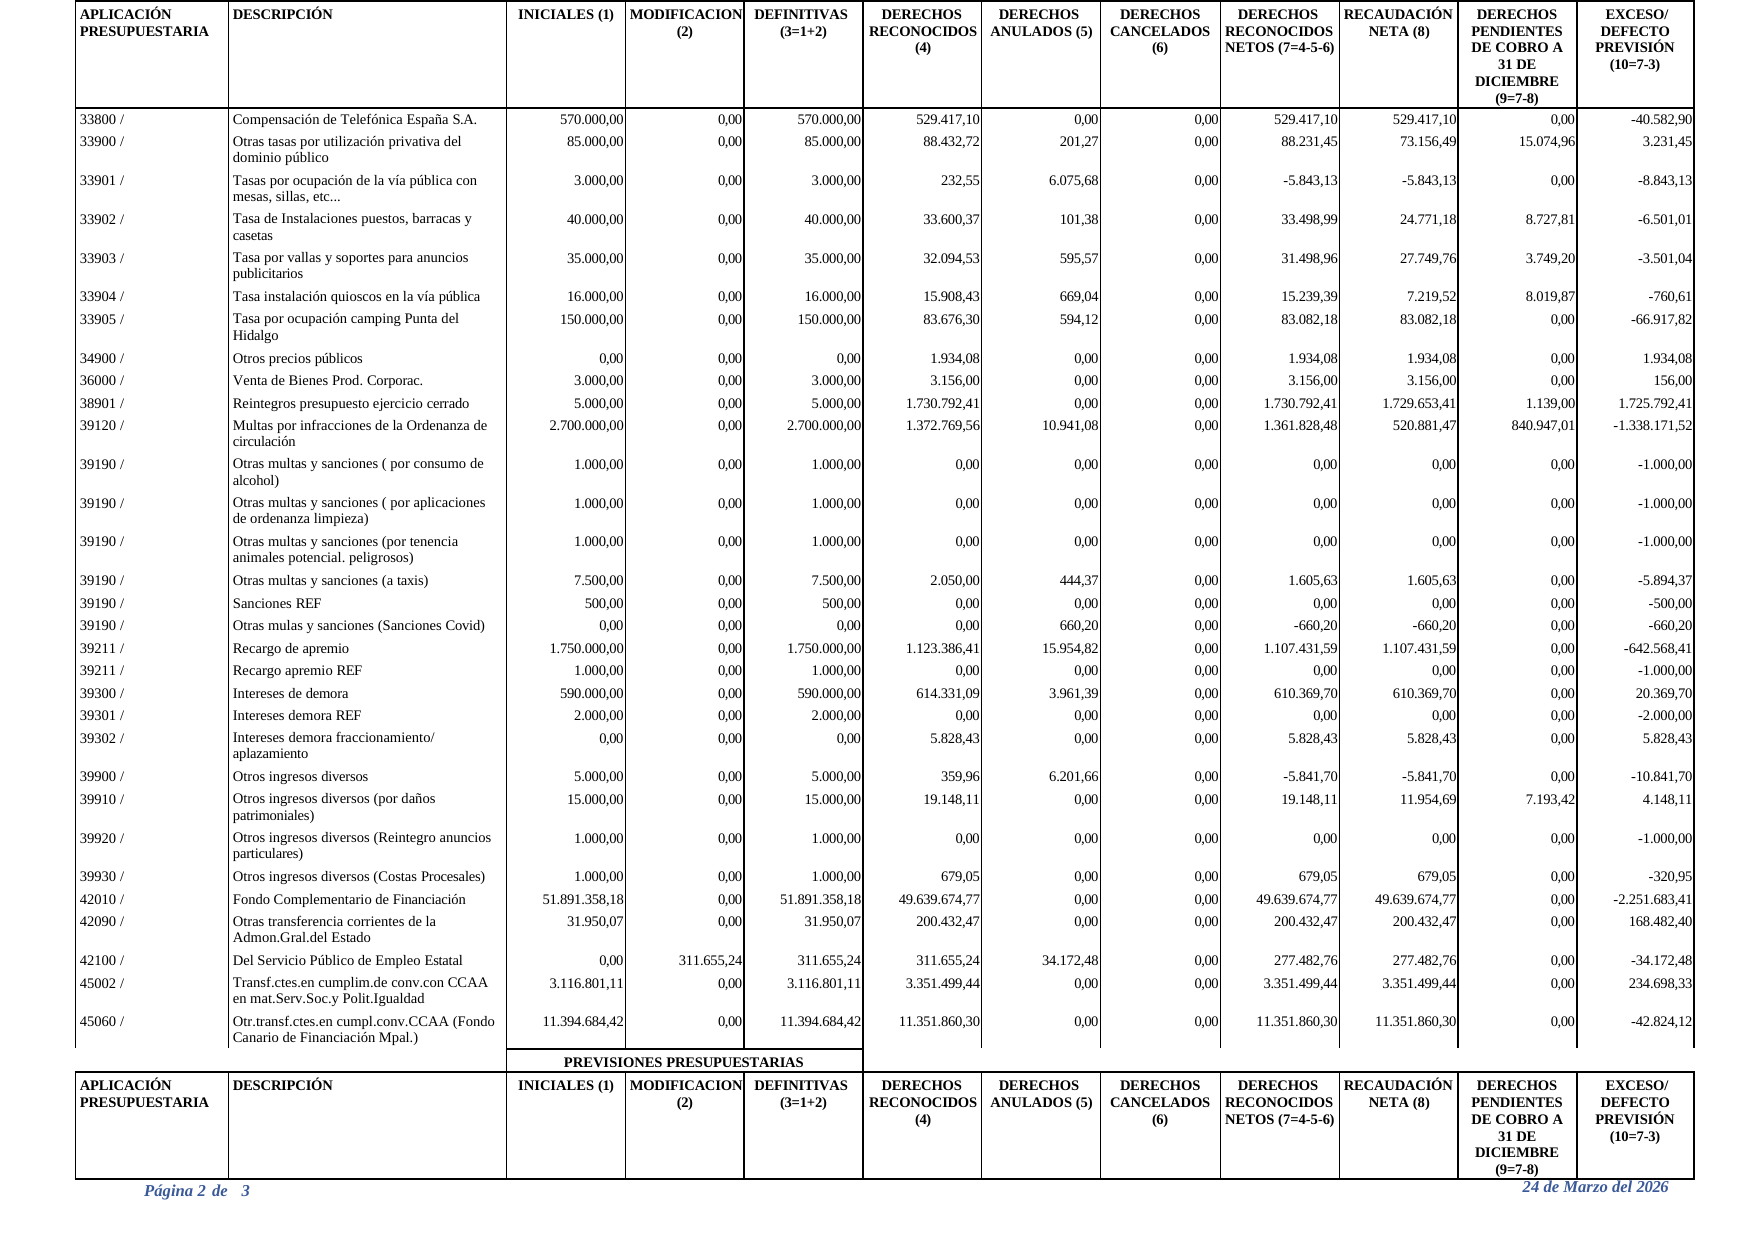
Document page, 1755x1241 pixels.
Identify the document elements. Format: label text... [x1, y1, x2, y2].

table_cell 3.000,00 [507, 169, 625, 208]
table_cell 1.000,00 [507, 659, 625, 682]
table_cell DERECHOS CANCELADOS (6) [1101, 2, 1220, 107]
table_cell EXCESO/ DEFECTO PREVISIÓN (10=7-3) [1578, 2, 1693, 107]
table_cell 0,00 [1101, 369, 1220, 392]
table_cell 1.000,00 [745, 453, 862, 492]
table_cell 0,00 [507, 727, 625, 766]
table_cell 33.600,37 [864, 208, 981, 247]
table_cell 35.000,00 [507, 247, 625, 286]
table_cell DEFINITIVAS (3=1+2) [745, 2, 862, 107]
table_cell 40.000,00 [745, 208, 862, 247]
table_cell 1.934,08 [864, 347, 981, 369]
table_cell 0,00 [626, 888, 743, 911]
table_cell Otros ingresos diversos (por daños patrimoniales) [229, 788, 506, 827]
table_cell -1.000,00 [1578, 827, 1693, 866]
table_cell Recargo apremio REF [229, 659, 506, 682]
table_cell 0,00 [1459, 682, 1576, 704]
table_cell Otros ingresos diversos (Reintegro anuncios particulares) [229, 827, 506, 866]
table_cell 594,12 [982, 308, 1100, 347]
table_cell -10.841,70 [1578, 766, 1693, 788]
table_cell 0,00 [1101, 109, 1220, 130]
table_cell 0,00 [1221, 704, 1339, 727]
table_cell 15.074,96 [1459, 130, 1576, 169]
table_cell 11.351.860,30 [1340, 1011, 1457, 1048]
table_cell 39211 / [76, 659, 228, 682]
table_cell 33905 / [76, 308, 228, 347]
table_cell 49.639.674,77 [1221, 888, 1339, 911]
table_cell 39301 / [76, 704, 228, 727]
table_cell 840.947,01 [1459, 414, 1576, 453]
table_cell 520.881,47 [1340, 414, 1457, 453]
table_cell 0,00 [626, 169, 743, 208]
table_cell 0,00 [1459, 866, 1576, 888]
table_cell 1.750.000,00 [745, 637, 862, 659]
table_cell 0,00 [626, 866, 743, 888]
table_cell Otras multas y sanciones (a taxis) [229, 569, 506, 592]
table_header [75, 1048, 506, 1071]
table_cell -760,61 [1578, 286, 1693, 308]
table_cell 0,00 [1340, 827, 1457, 866]
table_cell 2.700.000,00 [745, 414, 862, 453]
table_cell 0,00 [1459, 169, 1576, 208]
table_cell 33904 / [76, 286, 228, 308]
table_cell 36000 / [76, 369, 228, 392]
table_cell DERECHOS CANCELADOS (6) [1101, 1073, 1220, 1178]
table_cell 5.000,00 [507, 392, 625, 414]
table_cell 0,00 [982, 704, 1100, 727]
table_cell 0,00 [626, 247, 743, 286]
table_cell 0,00 [982, 788, 1100, 827]
table_cell 0,00 [626, 659, 743, 682]
table_cell 0,00 [1459, 972, 1576, 1011]
table_cell -6.501,01 [1578, 208, 1693, 247]
table_cell 0,00 [1459, 369, 1576, 392]
table_cell -5.841,70 [1340, 766, 1457, 788]
table_cell Otr.transf.ctes.en cumpl.conv.CCAA (Fondo Canario de Financiación Mpal.) [229, 1011, 506, 1048]
table_cell 150.000,00 [745, 308, 862, 347]
table_cell 679,05 [1340, 866, 1457, 888]
table_cell 311.655,24 [626, 949, 743, 972]
table_cell 0,00 [1221, 827, 1339, 866]
table_cell 0,00 [864, 592, 981, 614]
table_cell 19.148,11 [1221, 788, 1339, 827]
table_cell 311.655,24 [745, 949, 862, 972]
table_cell 39920 / [76, 827, 228, 866]
table_header [864, 1048, 1694, 1071]
table_cell 0,00 [1101, 614, 1220, 637]
table_cell -5.894,37 [1578, 569, 1693, 592]
table_cell 679,05 [864, 866, 981, 888]
table_cell 1.730.792,41 [864, 392, 981, 414]
table_cell 7.500,00 [745, 569, 862, 592]
table_cell 1.000,00 [507, 453, 625, 492]
table_cell 11.954,69 [1340, 788, 1457, 827]
table_cell 38901 / [76, 392, 228, 414]
table_cell 0,00 [1459, 347, 1576, 369]
table_cell -5.841,70 [1221, 766, 1339, 788]
table_cell Sanciones REF [229, 592, 506, 614]
table_cell 0,00 [864, 492, 981, 531]
table_cell -1.000,00 [1578, 659, 1693, 682]
table_cell Intereses demora fraccionamiento/ aplazamiento [229, 727, 506, 766]
table_cell 0,00 [745, 614, 862, 637]
table_cell -1.338.171,52 [1578, 414, 1693, 453]
table_cell 88.432,72 [864, 130, 981, 169]
table_cell 0,00 [626, 109, 743, 130]
table_cell 156,00 [1578, 369, 1693, 392]
table_cell -320,95 [1578, 866, 1693, 888]
table_cell 0,00 [626, 704, 743, 727]
table_cell 1.000,00 [507, 827, 625, 866]
table_cell 39211 / [76, 637, 228, 659]
table_cell 0,00 [626, 208, 743, 247]
table_cell 83.676,30 [864, 308, 981, 347]
table_cell 0,00 [626, 682, 743, 704]
table_cell 590.000,00 [507, 682, 625, 704]
table_cell 85.000,00 [745, 130, 862, 169]
table_cell 85.000,00 [507, 130, 625, 169]
table_cell 277.482,76 [1221, 949, 1339, 972]
table_cell 34.172,48 [982, 949, 1100, 972]
table_cell 3.156,00 [1221, 369, 1339, 392]
table_cell 590.000,00 [745, 682, 862, 704]
table_cell DERECHOS RECONOCIDOS (4) [864, 1073, 981, 1178]
table_cell -3.501,04 [1578, 247, 1693, 286]
table_cell DEFINITIVAS (3=1+2) [745, 1073, 862, 1178]
table_cell 234.698,33 [1578, 972, 1693, 1011]
table_cell 0,00 [626, 788, 743, 827]
table_cell 32.094,53 [864, 247, 981, 286]
table_cell 39190 / [76, 592, 228, 614]
table_cell 39190 / [76, 531, 228, 569]
table_cell 0,00 [982, 109, 1100, 130]
table_cell 3.116.801,11 [745, 972, 862, 1011]
table_cell 11.394.684,42 [507, 1011, 625, 1048]
table_cell 3.000,00 [745, 169, 862, 208]
table_cell 1.139,00 [1459, 392, 1576, 414]
table_cell 0,00 [864, 704, 981, 727]
table_cell 0,00 [1101, 766, 1220, 788]
table_cell DESCRIPCIÓN [229, 2, 506, 107]
table_cell 0,00 [1459, 531, 1576, 569]
table_cell 0,00 [1459, 827, 1576, 866]
table_cell 3.351.499,44 [1340, 972, 1457, 1011]
table_cell 6.201,66 [982, 766, 1100, 788]
table_cell 0,00 [1101, 704, 1220, 727]
table_cell 42100 / [76, 949, 228, 972]
table_cell 4.148,11 [1578, 788, 1693, 827]
table_cell INICIALES (1) [507, 2, 625, 107]
table_cell APLICACIÓN PRESUPUESTARIA [76, 2, 228, 107]
table_cell 168.482,40 [1578, 911, 1693, 949]
table_cell RECAUDACIÓN NETA (8) [1340, 2, 1457, 107]
table_cell 529.417,10 [1221, 109, 1339, 130]
table_cell 51.891.358,18 [507, 888, 625, 911]
table_cell 0,00 [1101, 866, 1220, 888]
table_cell 200.432,47 [1221, 911, 1339, 949]
table_cell Tasa por vallas y soportes para anuncios publicitarios [229, 247, 506, 286]
table_cell 0,00 [626, 308, 743, 347]
table_cell 39190 / [76, 569, 228, 592]
table_cell 5.828,43 [1340, 727, 1457, 766]
table_cell 0,00 [1459, 727, 1576, 766]
table_cell 39190 / [76, 614, 228, 637]
table_cell 0,00 [1101, 637, 1220, 659]
table_cell 0,00 [626, 492, 743, 531]
table_cell -2.000,00 [1578, 704, 1693, 727]
table_cell 83.082,18 [1340, 308, 1457, 347]
table_cell 0,00 [864, 614, 981, 637]
table_cell 0,00 [1221, 492, 1339, 531]
table_cell DERECHOS RECONOCIDOS NETOS (7=4-5-6) [1221, 1073, 1339, 1178]
table_cell 0,00 [982, 392, 1100, 414]
table_cell 201,27 [982, 130, 1100, 169]
table_cell 1.000,00 [745, 827, 862, 866]
table_cell 39302 / [76, 727, 228, 766]
table_cell 0,00 [626, 569, 743, 592]
table_cell 0,00 [1340, 592, 1457, 614]
table_cell 3.231,45 [1578, 130, 1693, 169]
table_cell 0,00 [626, 414, 743, 453]
table_cell Tasas por ocupación de la vía pública con mesas, sillas, etc... [229, 169, 506, 208]
table_cell 16.000,00 [507, 286, 625, 308]
table_cell 1.730.792,41 [1221, 392, 1339, 414]
table_cell 42090 / [76, 911, 228, 949]
table_cell 88.231,45 [1221, 130, 1339, 169]
table_cell 0,00 [1101, 949, 1220, 972]
table_cell -660,20 [1340, 614, 1457, 637]
table_cell 0,00 [626, 392, 743, 414]
table_cell Del Servicio Público de Empleo Estatal [229, 949, 506, 972]
table_cell 1.750.000,00 [507, 637, 625, 659]
table_cell 11.394.684,42 [745, 1011, 862, 1048]
table_cell 15.239,39 [1221, 286, 1339, 308]
table_cell 0,00 [1340, 659, 1457, 682]
table_cell 15.954,82 [982, 637, 1100, 659]
table_cell 0,00 [1340, 453, 1457, 492]
table_cell 0,00 [1340, 531, 1457, 569]
table_cell 39930 / [76, 866, 228, 888]
table_cell 500,00 [745, 592, 862, 614]
table_cell 19.148,11 [864, 788, 981, 827]
table_cell 0,00 [864, 827, 981, 866]
table_cell Otros ingresos diversos [229, 766, 506, 788]
table_cell 1.934,08 [1340, 347, 1457, 369]
table_cell 0,00 [626, 347, 743, 369]
table_cell 0,00 [1221, 592, 1339, 614]
table_cell 0,00 [1221, 453, 1339, 492]
table_cell 3.156,00 [1340, 369, 1457, 392]
table_cell 0,00 [1101, 392, 1220, 414]
table_cell 39900 / [76, 766, 228, 788]
table_cell -5.843,13 [1221, 169, 1339, 208]
table_cell Otras multas y sanciones (por tenencia animales potencial. peligrosos) [229, 531, 506, 569]
table_cell 0,00 [1221, 659, 1339, 682]
table_cell Otras multas y sanciones ( por consumo de alcohol) [229, 453, 506, 492]
table_cell 0,00 [1459, 1011, 1576, 1048]
table_cell 0,00 [1459, 888, 1576, 911]
table_cell 0,00 [1459, 592, 1576, 614]
table_cell 31.950,07 [745, 911, 862, 949]
table_cell 0,00 [1101, 682, 1220, 704]
table_cell 42010 / [76, 888, 228, 911]
table_cell 45060 / [76, 1011, 228, 1048]
table_cell DERECHOS PENDIENTES DE COBRO A 31 DE DICIEMBRE (9=7-8) [1459, 1073, 1576, 1178]
table_cell 0,00 [864, 659, 981, 682]
table_cell 0,00 [1101, 247, 1220, 286]
table_cell 0,00 [1459, 704, 1576, 727]
table_cell 27.749,76 [1340, 247, 1457, 286]
table_cell Otras tasas por utilización privativa del dominio público [229, 130, 506, 169]
table_cell 1.605,63 [1221, 569, 1339, 592]
table_cell 0,00 [507, 949, 625, 972]
table_cell -1.000,00 [1578, 531, 1693, 569]
table_cell Compensación de Telefónica España S.A. [229, 109, 506, 130]
table_cell 0,00 [1101, 911, 1220, 949]
table_cell -42.824,12 [1578, 1011, 1693, 1048]
table_cell MODIFICACION (2) [626, 2, 743, 107]
table_cell 31.498,96 [1221, 247, 1339, 286]
table_cell 6.075,68 [982, 169, 1100, 208]
table_cell 0,00 [1101, 1011, 1220, 1048]
table_cell -40.582,90 [1578, 109, 1693, 130]
table_cell 444,37 [982, 569, 1100, 592]
table_cell 0,00 [626, 592, 743, 614]
table_cell 0,00 [1101, 347, 1220, 369]
table_cell 570.000,00 [507, 109, 625, 130]
table_cell 0,00 [982, 972, 1100, 1011]
table_cell 500,00 [507, 592, 625, 614]
table_cell Tasa de Instalaciones puestos, barracas y casetas [229, 208, 506, 247]
table_cell 49.639.674,77 [864, 888, 981, 911]
table_cell 31.950,07 [507, 911, 625, 949]
table_cell 0,00 [982, 911, 1100, 949]
table_cell 679,05 [1221, 866, 1339, 888]
table_cell MODIFICACION (2) [626, 1073, 743, 1178]
table_cell 3.749,20 [1459, 247, 1576, 286]
table_cell 0,00 [1459, 109, 1576, 130]
table_cell 1.000,00 [507, 866, 625, 888]
table_cell 0,00 [1101, 659, 1220, 682]
table_cell 610.369,70 [1340, 682, 1457, 704]
table_cell DERECHOS ANULADOS (5) [982, 2, 1100, 107]
table_cell 0,00 [982, 888, 1100, 911]
table_cell 3.961,39 [982, 682, 1100, 704]
table_cell -642.568,41 [1578, 637, 1693, 659]
table_cell 7.500,00 [507, 569, 625, 592]
table_cell 0,00 [1101, 788, 1220, 827]
table_cell 0,00 [626, 286, 743, 308]
table_cell Venta de Bienes Prod. Corporac. [229, 369, 506, 392]
table_cell 0,00 [626, 1011, 743, 1048]
table_cell 570.000,00 [745, 109, 862, 130]
table_cell 0,00 [1459, 453, 1576, 492]
table_cell 0,00 [1221, 531, 1339, 569]
table_cell 0,00 [626, 614, 743, 637]
table_cell -500,00 [1578, 592, 1693, 614]
table_cell 1.729.653,41 [1340, 392, 1457, 414]
table_cell 0,00 [1340, 492, 1457, 531]
table_cell Tasa por ocupación camping Punta del Hidalgo [229, 308, 506, 347]
table_cell 2.050,00 [864, 569, 981, 592]
table_cell 0,00 [982, 492, 1100, 531]
table_cell 0,00 [982, 727, 1100, 766]
table_cell 1.000,00 [745, 531, 862, 569]
table_cell 16.000,00 [745, 286, 862, 308]
table_cell 529.417,10 [1340, 109, 1457, 130]
table_cell 0,00 [982, 531, 1100, 569]
table_cell 0,00 [626, 911, 743, 949]
table_cell APLICACIÓN PRESUPUESTARIA [76, 1073, 228, 1178]
table_cell 200.432,47 [1340, 911, 1457, 949]
table_cell 33902 / [76, 208, 228, 247]
table_cell 0,00 [507, 347, 625, 369]
table_cell 669,04 [982, 286, 1100, 308]
table_cell 5.000,00 [745, 766, 862, 788]
table_cell 0,00 [1101, 208, 1220, 247]
table_cell 39120 / [76, 414, 228, 453]
table_cell 24.771,18 [1340, 208, 1457, 247]
table_cell 73.156,49 [1340, 130, 1457, 169]
table_cell -660,20 [1221, 614, 1339, 637]
table_cell 0,00 [1101, 453, 1220, 492]
table_cell 1.000,00 [507, 492, 625, 531]
table_cell 15.000,00 [507, 788, 625, 827]
table_cell 359,96 [864, 766, 981, 788]
table_cell 529.417,10 [864, 109, 981, 130]
table_cell 0,00 [982, 369, 1100, 392]
table_cell 1.934,08 [1221, 347, 1339, 369]
table_cell 1.107.431,59 [1221, 637, 1339, 659]
table_cell 8.727,81 [1459, 208, 1576, 247]
table_cell 20.369,70 [1578, 682, 1693, 704]
table_cell 33.498,99 [1221, 208, 1339, 247]
table_cell 0,00 [1101, 286, 1220, 308]
table_cell -8.843,13 [1578, 169, 1693, 208]
table_cell 0,00 [1340, 704, 1457, 727]
table_cell 1.605,63 [1340, 569, 1457, 592]
table_cell 0,00 [1101, 888, 1220, 911]
table_cell 0,00 [1101, 972, 1220, 1011]
table_cell Intereses demora REF [229, 704, 506, 727]
table_header PREVISIONES PRESUPUESTARIAS [507, 1050, 862, 1071]
table_cell 39300 / [76, 682, 228, 704]
table_cell 0,00 [1459, 637, 1576, 659]
table_cell 0,00 [1459, 569, 1576, 592]
table_cell 0,00 [1101, 308, 1220, 347]
table_cell 0,00 [982, 347, 1100, 369]
table_cell 10.941,08 [982, 414, 1100, 453]
table_cell 0,00 [507, 614, 625, 637]
table_cell 11.351.860,30 [864, 1011, 981, 1048]
table_cell 2.000,00 [507, 704, 625, 727]
table_cell 311.655,24 [864, 949, 981, 972]
table_cell Transf.ctes.en cumplim.de conv.con CCAA en mat.Serv.Soc.y Polit.Igualdad [229, 972, 506, 1011]
table_cell 1.107.431,59 [1340, 637, 1457, 659]
table_cell 1.361.828,48 [1221, 414, 1339, 453]
table_cell 0,00 [1101, 492, 1220, 531]
table_cell DERECHOS ANULADOS (5) [982, 1073, 1100, 1178]
table_cell -66.917,82 [1578, 308, 1693, 347]
table_cell 0,00 [982, 453, 1100, 492]
table_cell 5.000,00 [745, 392, 862, 414]
table_cell 0,00 [626, 637, 743, 659]
table_cell EXCESO/ DEFECTO PREVISIÓN (10=7-3) [1578, 1073, 1693, 1178]
table_cell Reintegros presupuesto ejercicio cerrado [229, 392, 506, 414]
table_cell 39190 / [76, 492, 228, 531]
table_cell 11.351.860,30 [1221, 1011, 1339, 1048]
table_cell Otras transferencia corrientes de la Admon.Gral.del Estado [229, 911, 506, 949]
table_cell 0,00 [1101, 130, 1220, 169]
table_cell 0,00 [626, 453, 743, 492]
table_cell 614.331,09 [864, 682, 981, 704]
table_cell 40.000,00 [507, 208, 625, 247]
table_cell 0,00 [1459, 911, 1576, 949]
table_cell 595,57 [982, 247, 1100, 286]
table_cell 33903 / [76, 247, 228, 286]
table_cell 0,00 [864, 531, 981, 569]
table_cell INICIALES (1) [507, 1073, 625, 1178]
table_cell 5.828,43 [1221, 727, 1339, 766]
table_cell 15.908,43 [864, 286, 981, 308]
table_cell -1.000,00 [1578, 492, 1693, 531]
table_cell 1.000,00 [745, 492, 862, 531]
table_cell 232,55 [864, 169, 981, 208]
table_cell Otras mulas y sanciones (Sanciones Covid) [229, 614, 506, 637]
table_cell 3.351.499,44 [1221, 972, 1339, 1011]
table_cell 1.000,00 [745, 866, 862, 888]
table_cell 3.000,00 [745, 369, 862, 392]
table_cell 7.193,42 [1459, 788, 1576, 827]
table_cell 2.700.000,00 [507, 414, 625, 453]
table_cell 0,00 [982, 866, 1100, 888]
table_cell 0,00 [626, 130, 743, 169]
table_cell 3.000,00 [507, 369, 625, 392]
table_cell 0,00 [1101, 569, 1220, 592]
table_cell 5.828,43 [1578, 727, 1693, 766]
table_cell 0,00 [626, 827, 743, 866]
table_cell 0,00 [1459, 308, 1576, 347]
table_cell 15.000,00 [745, 788, 862, 827]
table_cell 3.116.801,11 [507, 972, 625, 1011]
table_cell 7.219,52 [1340, 286, 1457, 308]
table_cell 5.000,00 [507, 766, 625, 788]
table_cell 0,00 [982, 1011, 1100, 1048]
table_cell 33800 / [76, 109, 228, 130]
table_cell -1.000,00 [1578, 453, 1693, 492]
table_cell -5.843,13 [1340, 169, 1457, 208]
table_cell 0,00 [1459, 614, 1576, 637]
table_cell Fondo Complementario de Financiación [229, 888, 506, 911]
table_cell Otros ingresos diversos (Costas Procesales) [229, 866, 506, 888]
table_cell 0,00 [1101, 531, 1220, 569]
table_cell 0,00 [626, 766, 743, 788]
table_cell 1.934,08 [1578, 347, 1693, 369]
table_cell RECAUDACIÓN NETA (8) [1340, 1073, 1457, 1178]
table_cell 0,00 [745, 347, 862, 369]
table_cell 0,00 [1101, 169, 1220, 208]
table_cell 0,00 [626, 531, 743, 569]
table_cell DESCRIPCIÓN [229, 1073, 506, 1178]
table_cell 2.000,00 [745, 704, 862, 727]
table_cell 0,00 [626, 972, 743, 1011]
table_cell -34.172,48 [1578, 949, 1693, 972]
table_cell DERECHOS PENDIENTES DE COBRO A 31 DE DICIEMBRE (9=7-8) [1459, 2, 1576, 107]
table_cell 0,00 [1101, 414, 1220, 453]
table_cell Intereses de demora [229, 682, 506, 704]
table_cell 0,00 [864, 453, 981, 492]
table_cell Tasa instalación quioscos en la vía pública [229, 286, 506, 308]
table_cell 35.000,00 [745, 247, 862, 286]
table_cell -2.251.683,41 [1578, 888, 1693, 911]
table_cell 5.828,43 [864, 727, 981, 766]
table_cell Otros precios públicos [229, 347, 506, 369]
table_cell Otras multas y sanciones ( por aplicaciones de ordenanza limpieza) [229, 492, 506, 531]
table_cell 101,38 [982, 208, 1100, 247]
table_cell 1.123.386,41 [864, 637, 981, 659]
table_cell 33901 / [76, 169, 228, 208]
table_cell DERECHOS RECONOCIDOS NETOS (7=4-5-6) [1221, 2, 1339, 107]
table_cell 34900 / [76, 347, 228, 369]
table_cell 610.369,70 [1221, 682, 1339, 704]
table_cell -660,20 [1578, 614, 1693, 637]
table_cell 200.432,47 [864, 911, 981, 949]
table_cell 1.725.792,41 [1578, 392, 1693, 414]
table_cell 0,00 [626, 369, 743, 392]
table_cell 0,00 [1459, 659, 1576, 682]
table_cell 0,00 [982, 592, 1100, 614]
table_cell 39190 / [76, 453, 228, 492]
table_cell 51.891.358,18 [745, 888, 862, 911]
table_cell 49.639.674,77 [1340, 888, 1457, 911]
table_cell 0,00 [1459, 949, 1576, 972]
table_cell Recargo de apremio [229, 637, 506, 659]
table_cell 0,00 [1101, 727, 1220, 766]
table_cell 150.000,00 [507, 308, 625, 347]
table_cell DERECHOS RECONOCIDOS (4) [864, 2, 981, 107]
table_cell 1.000,00 [507, 531, 625, 569]
table_cell 3.351.499,44 [864, 972, 981, 1011]
table_cell 1.372.769,56 [864, 414, 981, 453]
table_cell 8.019,87 [1459, 286, 1576, 308]
table_cell 3.156,00 [864, 369, 981, 392]
table_cell 0,00 [982, 659, 1100, 682]
table_cell 0,00 [982, 827, 1100, 866]
table_cell 277.482,76 [1340, 949, 1457, 972]
table_cell 83.082,18 [1221, 308, 1339, 347]
table_cell Multas por infracciones de la Ordenanza de circulación [229, 414, 506, 453]
table_cell 33900 / [76, 130, 228, 169]
table_cell 45002 / [76, 972, 228, 1011]
table_cell 0,00 [1101, 592, 1220, 614]
table_cell 0,00 [626, 727, 743, 766]
table_cell 0,00 [1101, 827, 1220, 866]
table_cell 39910 / [76, 788, 228, 827]
table_cell 0,00 [1459, 492, 1576, 531]
table_cell 0,00 [1459, 766, 1576, 788]
table_cell 660,20 [982, 614, 1100, 637]
table_cell 1.000,00 [745, 659, 862, 682]
table_cell 0,00 [745, 727, 862, 766]
